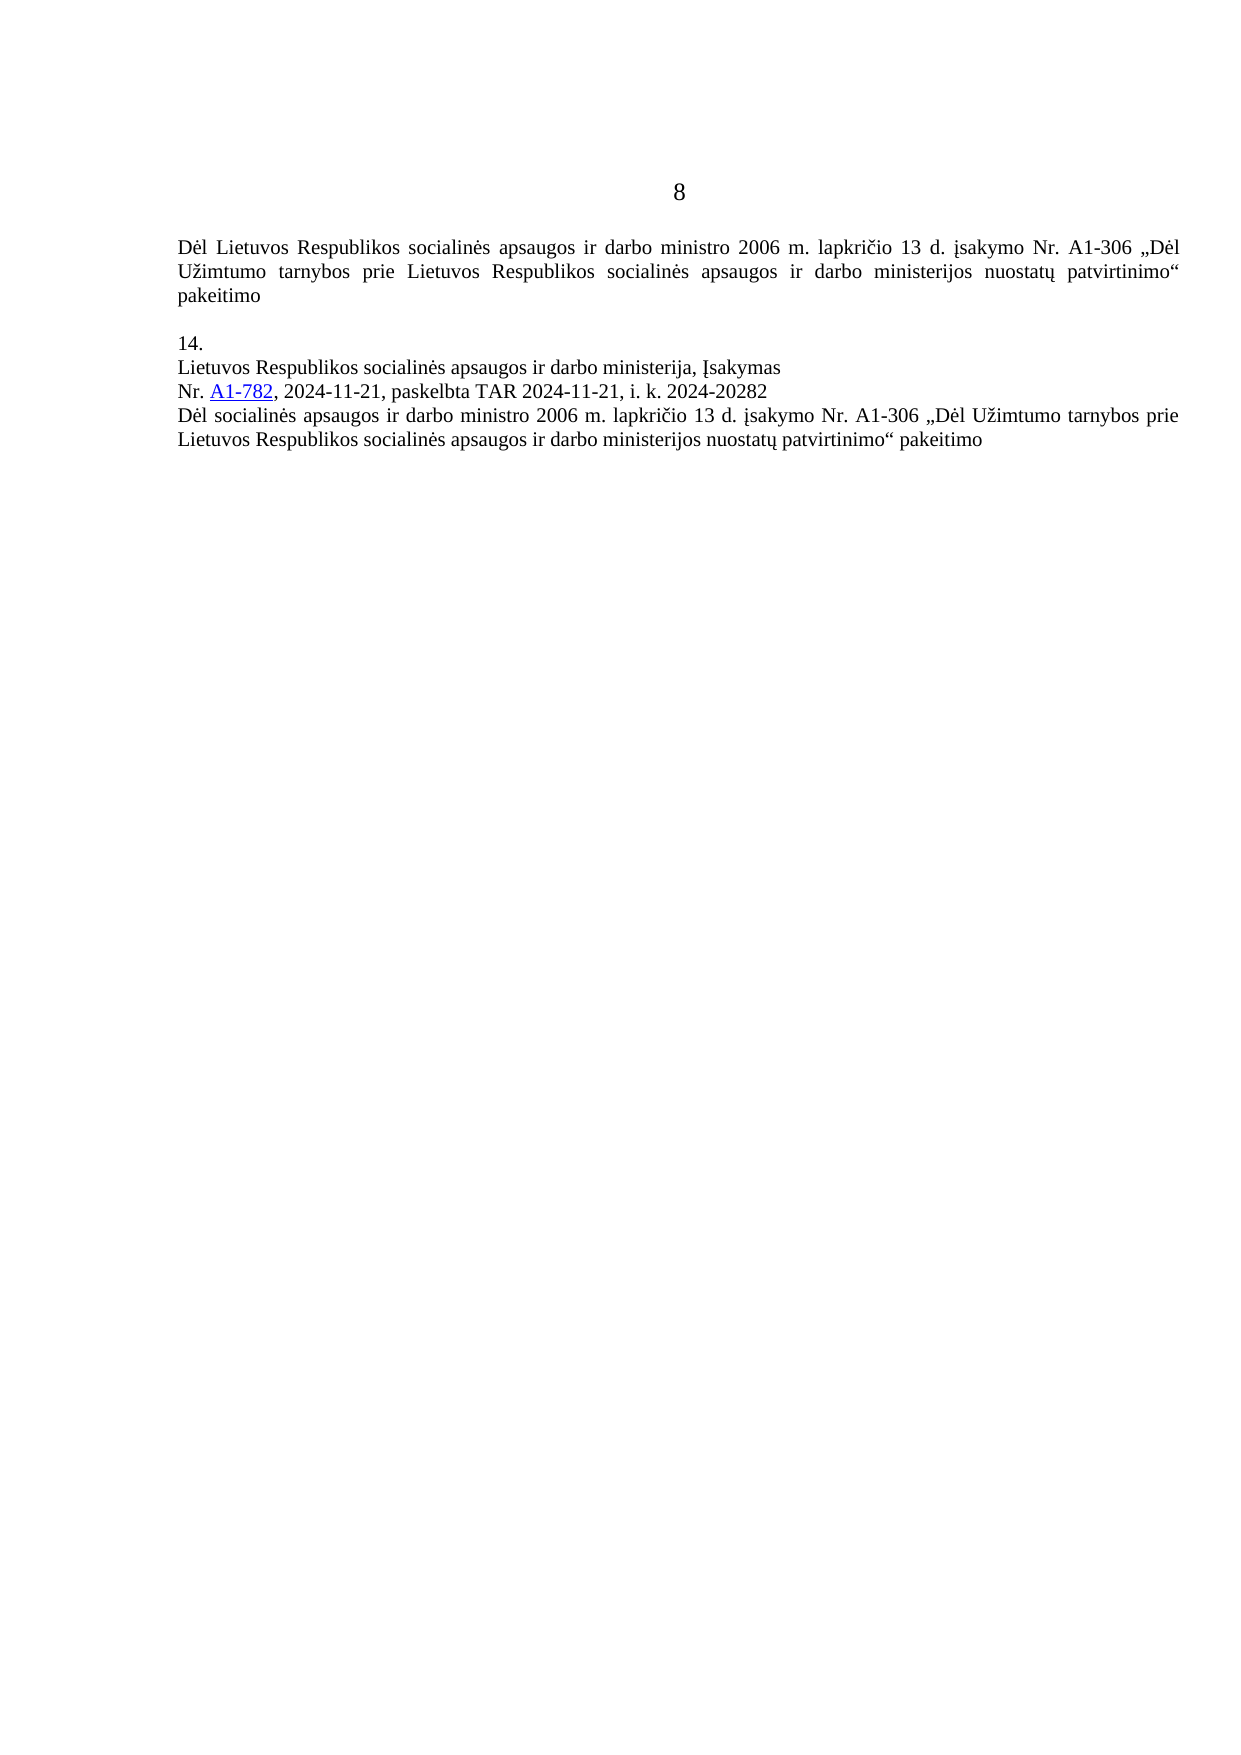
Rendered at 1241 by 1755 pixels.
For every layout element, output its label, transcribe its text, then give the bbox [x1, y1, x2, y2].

text Dėl socialinės apsaugos ir darbo ministro 2006 m. lapkričio 13 d. įsakymo Nr. A1-306 „Dėl Užimtumo tarnybos prie Lietuvos Respublikos socialinės apsaugos ir darbo ministerijos nuostatų patvirtinimo“ pakeitimo [177, 403, 1181, 451]
text Dėl Lietuvos Respublikos socialinės apsaugos ir darbo ministro 2006 m. lapkričio 13 d. įsakymo Nr. A1-306 „Dėl Užimtumo tarnybos prie Lietuvos Respublikos socialinės apsaugos ir darbo ministerijos nuostatų patvirtinimo“ pakeitimo [177, 235, 1181, 307]
text Nr. A1-782, 2024-11-21, paskelbta TAR 2024-11-21, i. k. 2024-20282 [177, 379, 1181, 403]
text Lietuvos Respublikos socialinės apsaugos ir darbo ministerija, Įsakymas [177, 355, 1181, 379]
text 14. [177, 331, 1181, 355]
